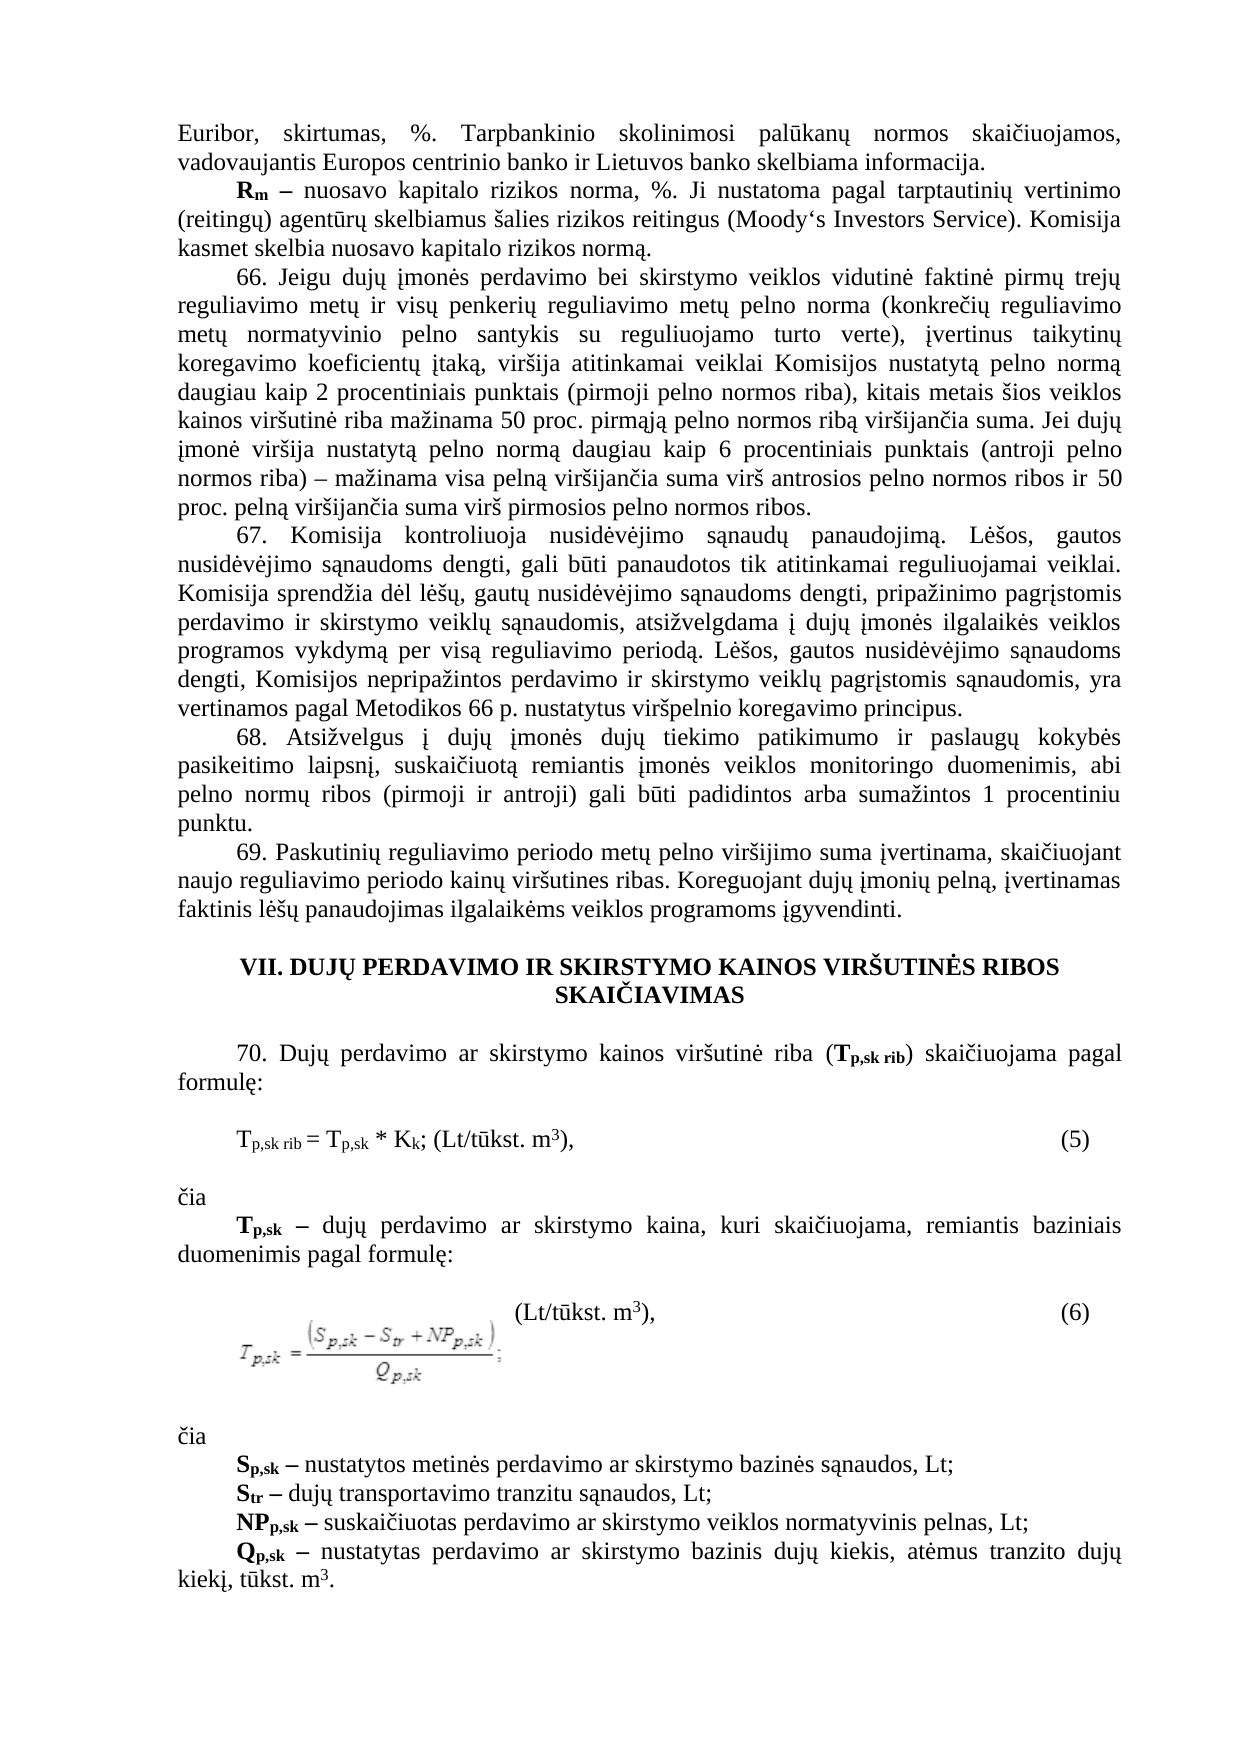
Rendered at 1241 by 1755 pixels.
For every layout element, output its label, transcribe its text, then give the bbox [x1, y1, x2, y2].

text (Lt/tūkst. m3), (6) [177, 1297, 1122, 1392]
text Rm – nuosavo kapitalo rizikos norma, %. Ji nustatoma pagal tarptautinių vertinimo (reitingų) agentūrų skelbiamus šalies rizikos reitingus (Moody‘s Investors Service). Komisija kasmet skelbia nuosavo kapitalo rizikos normą. [177, 176, 1122, 262]
text 68. Atsižvelgus į dujų įmonės dujų tiekimo patikimumo ir paslaugų kokybės pasikeitimo laipsnį, suskaičiuotą remiantis įmonės veiklos monitoringo duomenimis, abi pelno normų ribos (pirmoji ir antroji) gali būti padidintos arba sumažintos 1 procentiniu punktu. [177, 722, 1122, 837]
text čia [177, 1182, 1122, 1211]
text čia [177, 1421, 1122, 1449]
text 67. Komisija kontroliuoja nusidėvėjimo sąnaudų panaudojimą. Lėšos, gautos nusidėvėjimo sąnaudoms dengti, gali būti panaudotos tik atitinkamai reguliuojamai veiklai. Komisija sprendžia dėl lėšų, gautų nusidėvėjimo sąnaudoms dengti, pripažinimo pagrįstomis perdavimo ir skirstymo veiklų sąnaudomis, atsižvelgdama į dujų įmonės ilgalaikės veiklos programos vykdymą per visą reguliavimo periodą. Lėšos, gautos nusidėvėjimo sąnaudoms dengti, Komisijos nepripažintos perdavimo ir skirstymo veiklų pagrįstomis sąnaudomis, yra vertinamos pagal Metodikos 66 p. nustatytus viršpelnio koregavimo principus. [177, 521, 1122, 722]
text 69. Paskutinių reguliavimo periodo metų pelno viršijimo suma įvertinama, skaičiuojant naujo reguliavimo periodo kainų viršutines ribas. Koreguojant dujų įmonių pelną, įvertinamas faktinis lėšų panaudojimas ilgalaikėms veiklos programoms įgyvendinti. [177, 837, 1122, 923]
text Tp,sk rib = Tp,sk * Kk; (Lt/tūkst. m3), (5) [177, 1124, 1122, 1153]
text Str – dujų transportavimo tranzitu sąnaudos, Lt; [177, 1478, 1122, 1507]
text NPp,sk – suskaičiuotas perdavimo ar skirstymo veiklos normatyvinis pelnas, Lt; [177, 1507, 1122, 1536]
text 70. Dujų perdavimo ar skirstymo kainos viršutinė riba (Tp,sk rib) skaičiuojama pagal formulę: [177, 1038, 1122, 1096]
text VII. DUJŲ PERDAVIMO IR SKIRSTYMO KAINOS VIRŠUTINĖS RIBOS SKAIČIAVIMAS [177, 952, 1122, 1009]
text Sp,sk – nustatytos metinės perdavimo ar skirstymo bazinės sąnaudos, Lt; [177, 1449, 1122, 1478]
text Qp,sk – nustatytas perdavimo ar skirstymo bazinis dujų kiekis, atėmus tranzito dujų kiekį, tūkst. m3. [177, 1536, 1122, 1593]
text Tp,sk – dujų perdavimo ar skirstymo kaina, kuri skaičiuojama, remiantis baziniais duomenimis pagal formulę: [177, 1211, 1122, 1268]
text Euribor, skirtumas, %. Tarpbankinio skolinimosi palūkanų normos skaičiuojamos, vadovaujantis Europos centrinio banko ir Lietuvos banko skelbiama informacija. [177, 118, 1122, 176]
text 66. Jeigu dujų įmonės perdavimo bei skirstymo veiklos vidutinė faktinė pirmų trejų reguliavimo metų ir visų penkerių reguliavimo metų pelno norma (konkrečių reguliavimo metų normatyvinio pelno santykis su reguliuojamo turto verte), įvertinus taikytinų koregavimo koeficientų įtaką, viršija atitinkamai veiklai Komisijos nustatytą pelno normą daugiau kaip 2 procentiniais punktais (pirmoji pelno normos riba), kitais metais šios veiklos kainos viršutinė riba mažinama 50 proc. pirmąją pelno normos ribą viršijančia suma. Jei dujų įmonė viršija nustatytą pelno normą daugiau kaip 6 procentiniais punktais (antroji pelno normos riba) – mažinama visa pelną viršijančia suma virš antrosios pelno normos ribos ir 50 proc. pelną viršijančia suma virš pirmosios pelno normos ribos. [177, 262, 1122, 521]
